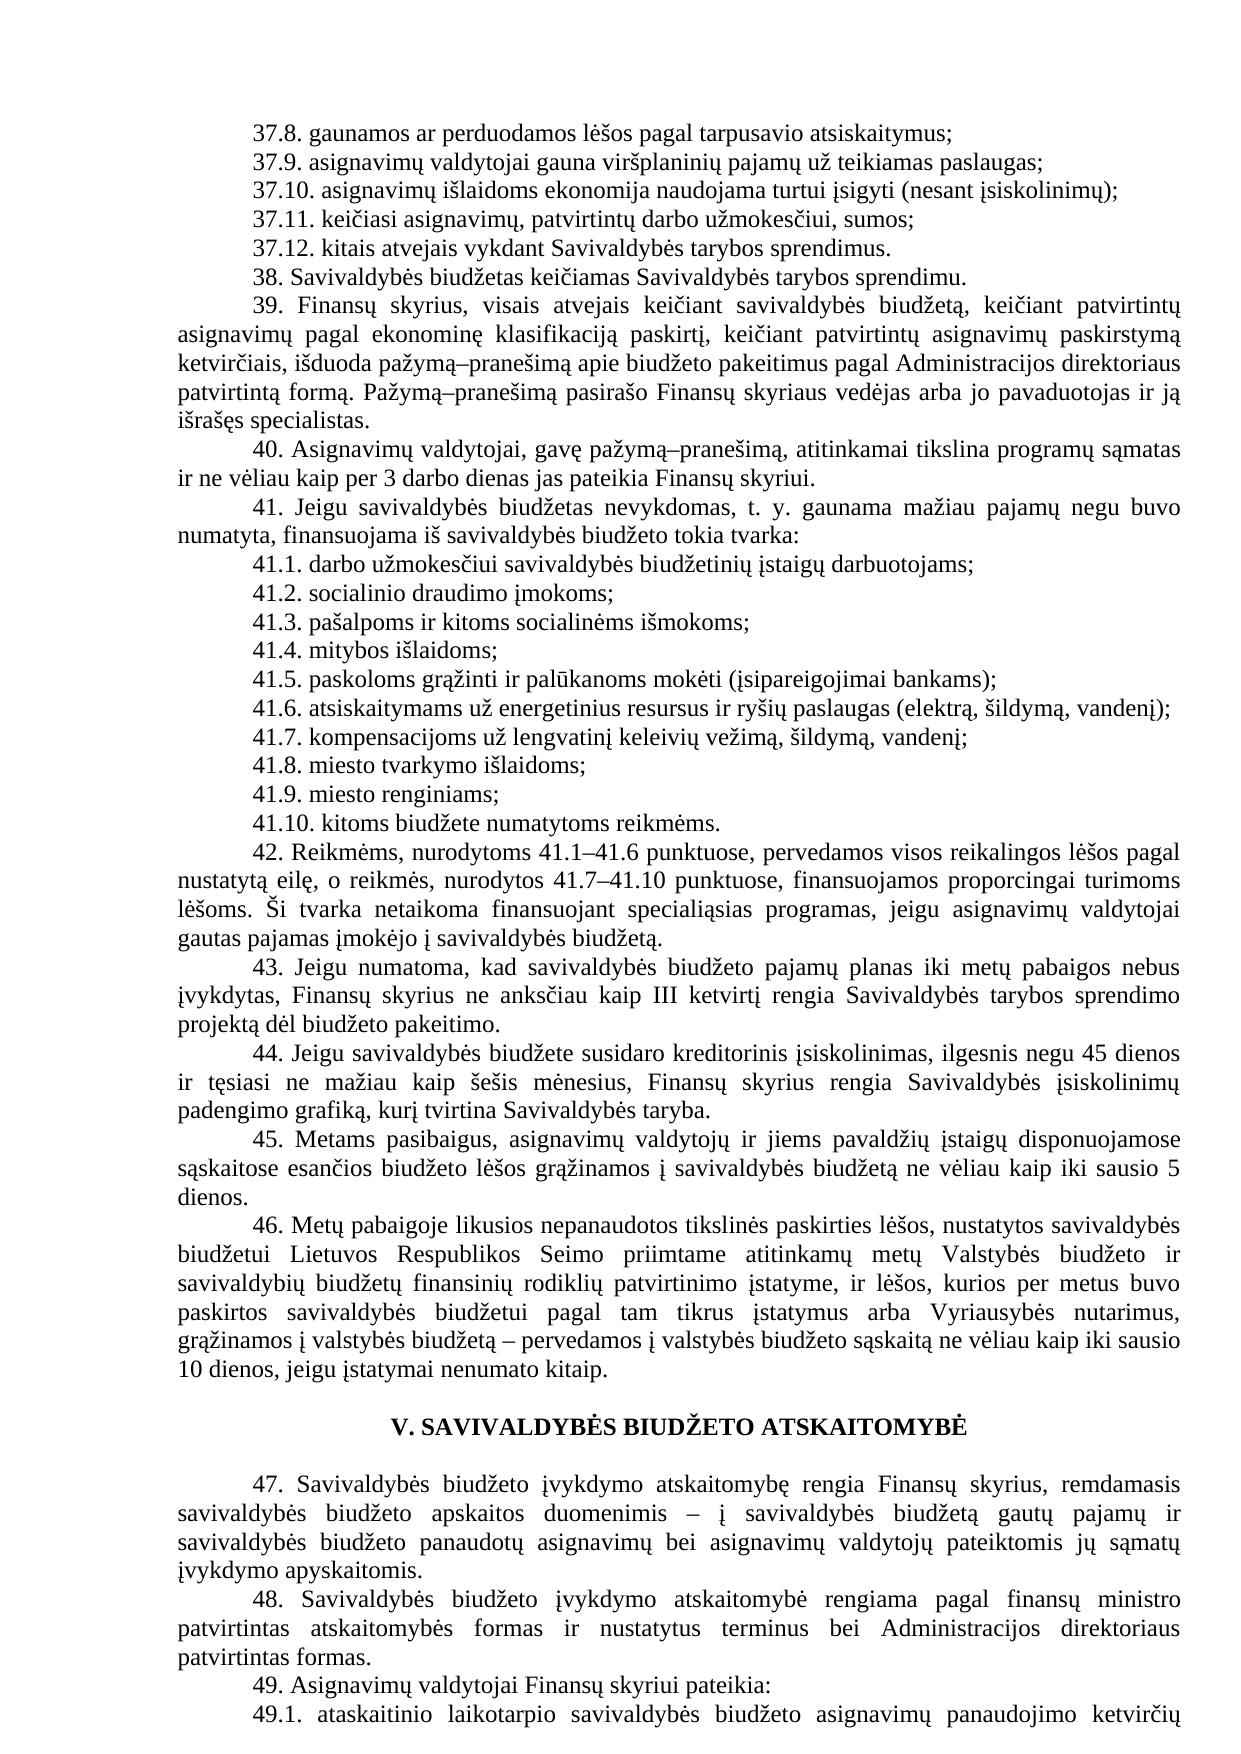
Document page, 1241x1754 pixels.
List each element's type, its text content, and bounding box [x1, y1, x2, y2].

text 39. Finansų skyrius, visais atvejais keičiant savivaldybės biudžetą, keičiant patvirtintų asignavimų pagal ekonominę klasifikaciją paskirtį, keičiant patvirtintų asignavimų paskirstymą ketvirčiais, išduoda pažymą–pranešimą apie biudžeto pakeitimus pagal Administracijos direktoriaus patvirtintą formą. Pažymą–pranešimą pasirašo Finansų skyriaus vedėjas arba jo pavaduotojas ir ją išrašęs specialistas. [177, 291, 1181, 434]
text 44. Jeigu savivaldybės biudžete susidaro kreditorinis įsiskolinimas, ilgesnis negu 45 dienos ir tęsiasi ne mažiau kaip šešis mėnesius, Finansų skyrius rengia Savivaldybės įsiskolinimų padengimo grafiką, kurį tvirtina Savivaldybės taryba. [177, 1038, 1181, 1124]
text 37.12. kitais atvejais vykdant Savivaldybės tarybos sprendimus. [177, 233, 1181, 262]
text 49. Asignavimų valdytojai Finansų skyriui pateikia: [177, 1671, 1181, 1699]
text 40. Asignavimų valdytojai, gavę pažymą–pranešimą, atitinkamai tikslina programų sąmatas ir ne vėliau kaip per 3 darbo dienas jas pateikia Finansų skyriui. [177, 434, 1181, 492]
text 41.7. kompensacijoms už lengvatinį keleivių vežimą, šildymą, vandenį; [177, 722, 1181, 751]
text 46. Metų pabaigoje likusios nepanaudotos tikslinės paskirties lėšos, nustatytos savivaldybės biudžetui Lietuvos Respublikos Seimo priimtame atitinkamų metų Valstybės biudžeto ir savivaldybių biudžetų finansinių rodiklių patvirtinimo įstatyme, ir lėšos, kurios per metus buvo paskirtos savivaldybės biudžetui pagal tam tikrus įstatymus arba Vyriausybės nutarimus, grąžinamos į valstybės biudžetą – pervedamos į valstybės biudžeto sąskaitą ne vėliau kaip iki sausio 10 dienos, jeigu įstatymai nenumato kitaip. [177, 1211, 1181, 1383]
text 45. Metams pasibaigus, asignavimų valdytojų ir jiems pavaldžių įstaigų disponuojamose sąskaitose esančios biudžeto lėšos grąžinamos į savivaldybės biudžetą ne vėliau kaip iki sausio 5 dienos. [177, 1124, 1181, 1211]
text 37.8. gaunamos ar perduodamos lėšos pagal tarpusavio atsiskaitymus; [177, 118, 1181, 147]
text 37.11. keičiasi asignavimų, patvirtintų darbo užmokesčiui, sumos; [177, 204, 1181, 233]
text 47. Savivaldybės biudžeto įvykdymo atskaitomybę rengia Finansų skyrius, remdamasis savivaldybės biudžeto apskaitos duomenimis – į savivaldybės biudžetą gautų pajamų ir savivaldybės biudžeto panaudotų asignavimų bei asignavimų valdytojų pateiktomis jų sąmatų įvykdymo apyskaitomis. [177, 1469, 1181, 1584]
text 41.2. socialinio draudimo įmokoms; [177, 578, 1181, 607]
text 37.10. asignavimų išlaidoms ekonomija naudojama turtui įsigyti (nesant įsiskolinimų); [177, 176, 1181, 204]
text V. SAVIVALDYBĖS BIUDŽETO ATSKAITOMYBĖ [177, 1412, 1181, 1441]
text 48. Savivaldybės biudžeto įvykdymo atskaitomybė rengiama pagal finansų ministro patvirtintas atskaitomybės formas ir nustatytus terminus bei Administracijos direktoriaus patvirtintas formas. [177, 1584, 1181, 1671]
text 41.3. pašalpoms ir kitoms socialinėms išmokoms; [177, 607, 1181, 636]
text 49.1. ataskaitinio laikotarpio savivaldybės biudžeto asignavimų panaudojimo ketvirčių [177, 1699, 1181, 1728]
text 42. Reikmėms, nurodytoms 41.1–41.6 punktuose, pervedamos visos reikalingos lėšos pagal nustatytą eilę, o reikmės, nurodytos 41.7–41.10 punktuose, finansuojamos proporcingai turimoms lėšoms. Ši tvarka netaikoma finansuojant specialiąsias programas, jeigu asignavimų valdytojai gautas pajamas įmokėjo į savivaldybės biudžetą. [177, 837, 1181, 952]
text 38. Savivaldybės biudžetas keičiamas Savivaldybės tarybos sprendimu. [177, 262, 1181, 291]
text 37.9. asignavimų valdytojai gauna viršplaninių pajamų už teikiamas paslaugas; [177, 147, 1181, 176]
text 41.5. paskoloms grąžinti ir palūkanoms mokėti (įsipareigojimai bankams); [177, 664, 1181, 693]
text 41.4. mitybos išlaidoms; [177, 636, 1181, 664]
text 43. Jeigu numatoma, kad savivaldybės biudžeto pajamų planas iki metų pabaigos nebus įvykdytas, Finansų skyrius ne anksčiau kaip III ketvirtį rengia Savivaldybės tarybos sprendimo projektą dėl biudžeto pakeitimo. [177, 952, 1181, 1038]
text 41.10. kitoms biudžete numatytoms reikmėms. [177, 808, 1181, 837]
text 41.6. atsiskaitymams už energetinius resursus ir ryšių paslaugas (elektrą, šildymą, vandenį); [177, 693, 1181, 722]
text 41.9. miesto renginiams; [177, 779, 1181, 808]
text 41.8. miesto tvarkymo išlaidoms; [177, 751, 1181, 779]
text 41. Jeigu savivaldybės biudžetas nevykdomas, t. y. gaunama mažiau pajamų negu buvo numatyta, finansuojama iš savivaldybės biudžeto tokia tvarka: [177, 492, 1181, 549]
text 41.1. darbo užmokesčiui savivaldybės biudžetinių įstaigų darbuotojams; [177, 549, 1181, 578]
